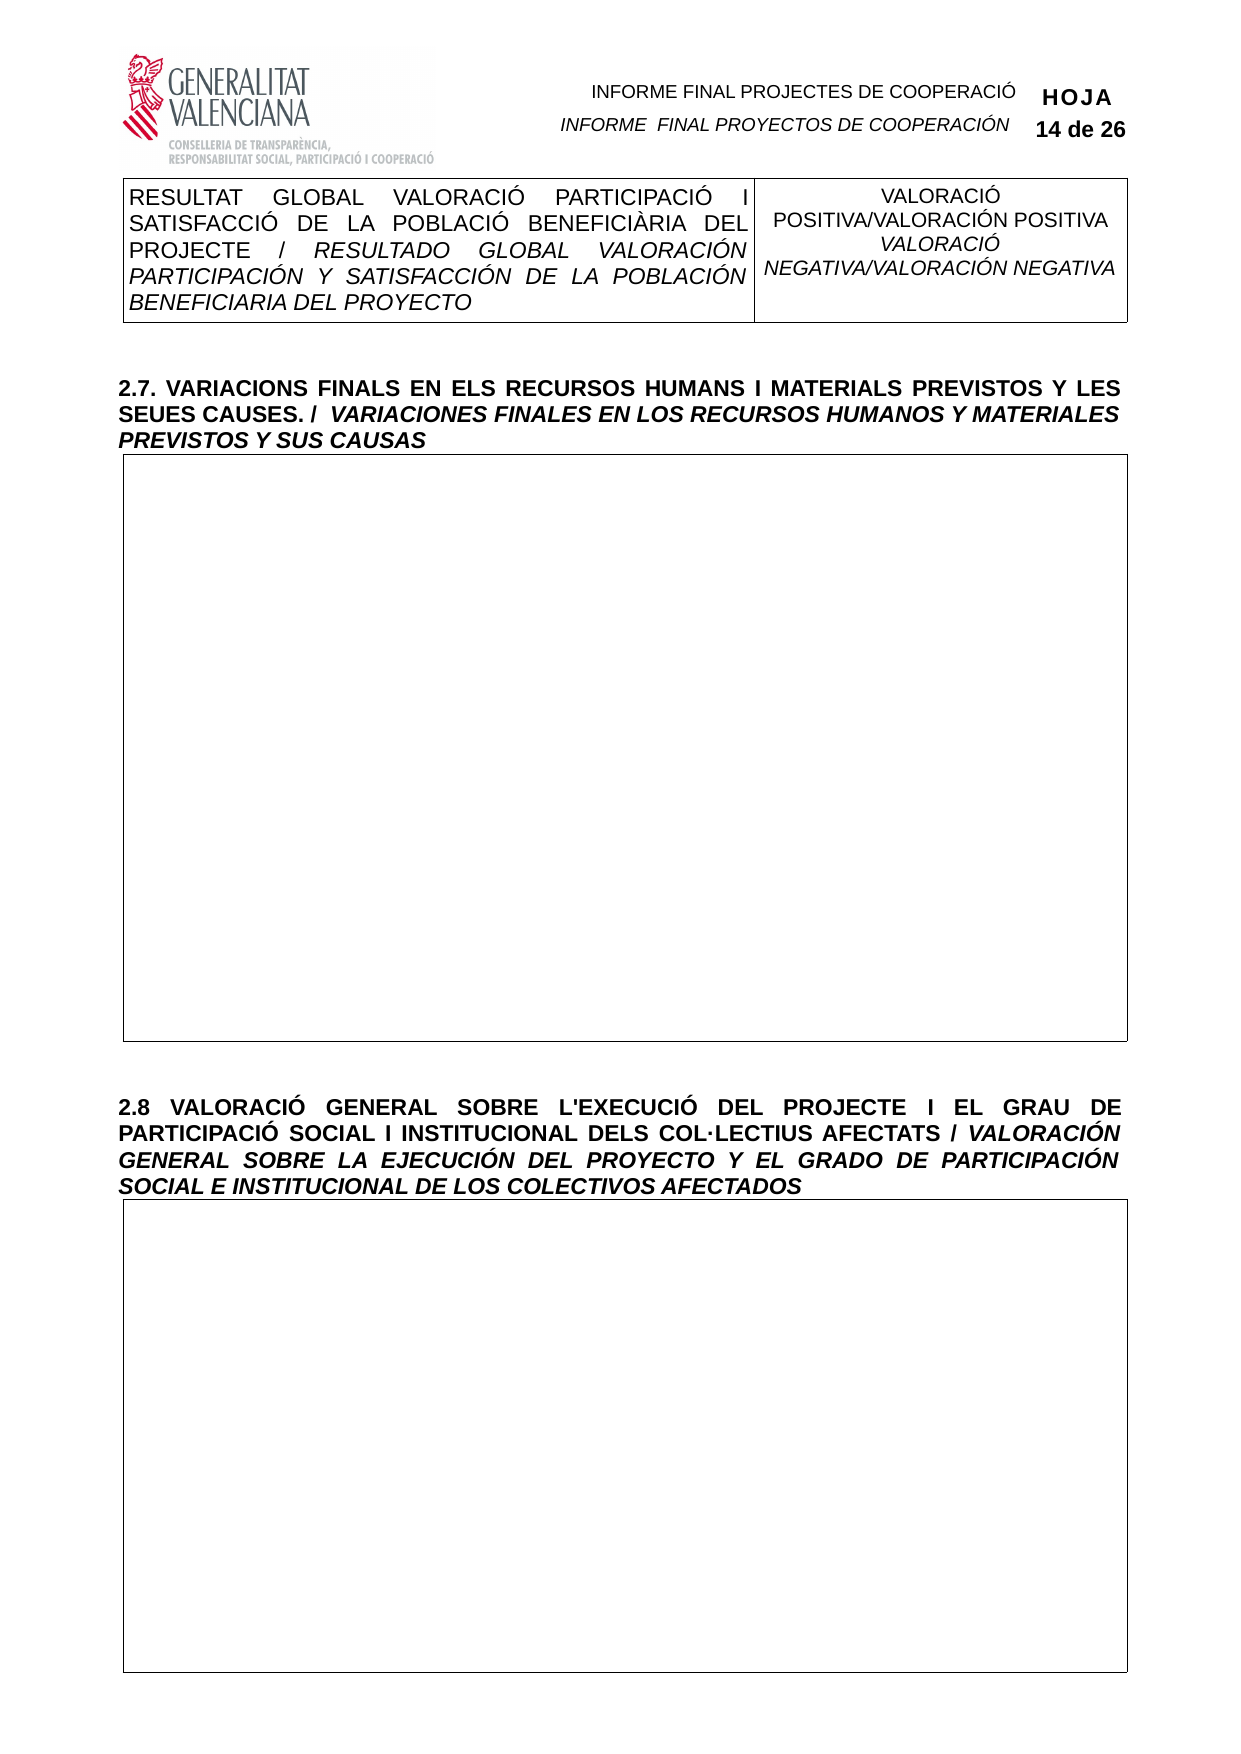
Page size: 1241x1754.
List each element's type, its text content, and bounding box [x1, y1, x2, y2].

text 2.7. VARIACIONS FINALS EN ELS RECURSOS HUMANS I MATERIALS PREVISTOS Y LES SEUES CAUSES. / VARIACIONES FINALES EN LOS RECURSOS HUMANOS Y MATERIALES PREVISTOS Y SUS CAUSAS [118, 375, 1122, 454]
table_header [124, 1200, 1127, 1671]
table_cell RESULTAT GLOBAL VALORACIÓ PARTICIPACIÓ I SATISFACCIÓ DE LA POBLACIÓ BENEFICIÀRIA DEL PROJECTE / RESULTADO GLOBAL VALORACIÓN PARTICIPACIÓN Y SATISFACCIÓN DE LA POBLACIÓN BENEFICIARIA DEL PROYECTO [124, 179, 754, 321]
table_header [124, 455, 1127, 1041]
text 2.8 VALORACIÓ GENERAL SOBRE L'EXECUCIÓ DEL PROJECTE I EL GRAU DE PARTICIPACIÓ SOCIAL I INSTITUCIONAL DELS COL·LECTIUS AFECTATS / VALORACIÓN GENERAL SOBRE LA EJECUCIÓN DEL PROYECTO Y EL GRADO DE PARTICIPACIÓN SOCIAL E INSTITUCIONAL DE LOS COLECTIVOS AFECTADOS [118, 1094, 1122, 1199]
table_cell VALORACIÓ POSITIVA/VALORACIÓN POSITIVA VALORACIÓ NEGATIVA/VALORACIÓN NEGATIVA [755, 179, 1127, 321]
picture [119, 46, 437, 171]
